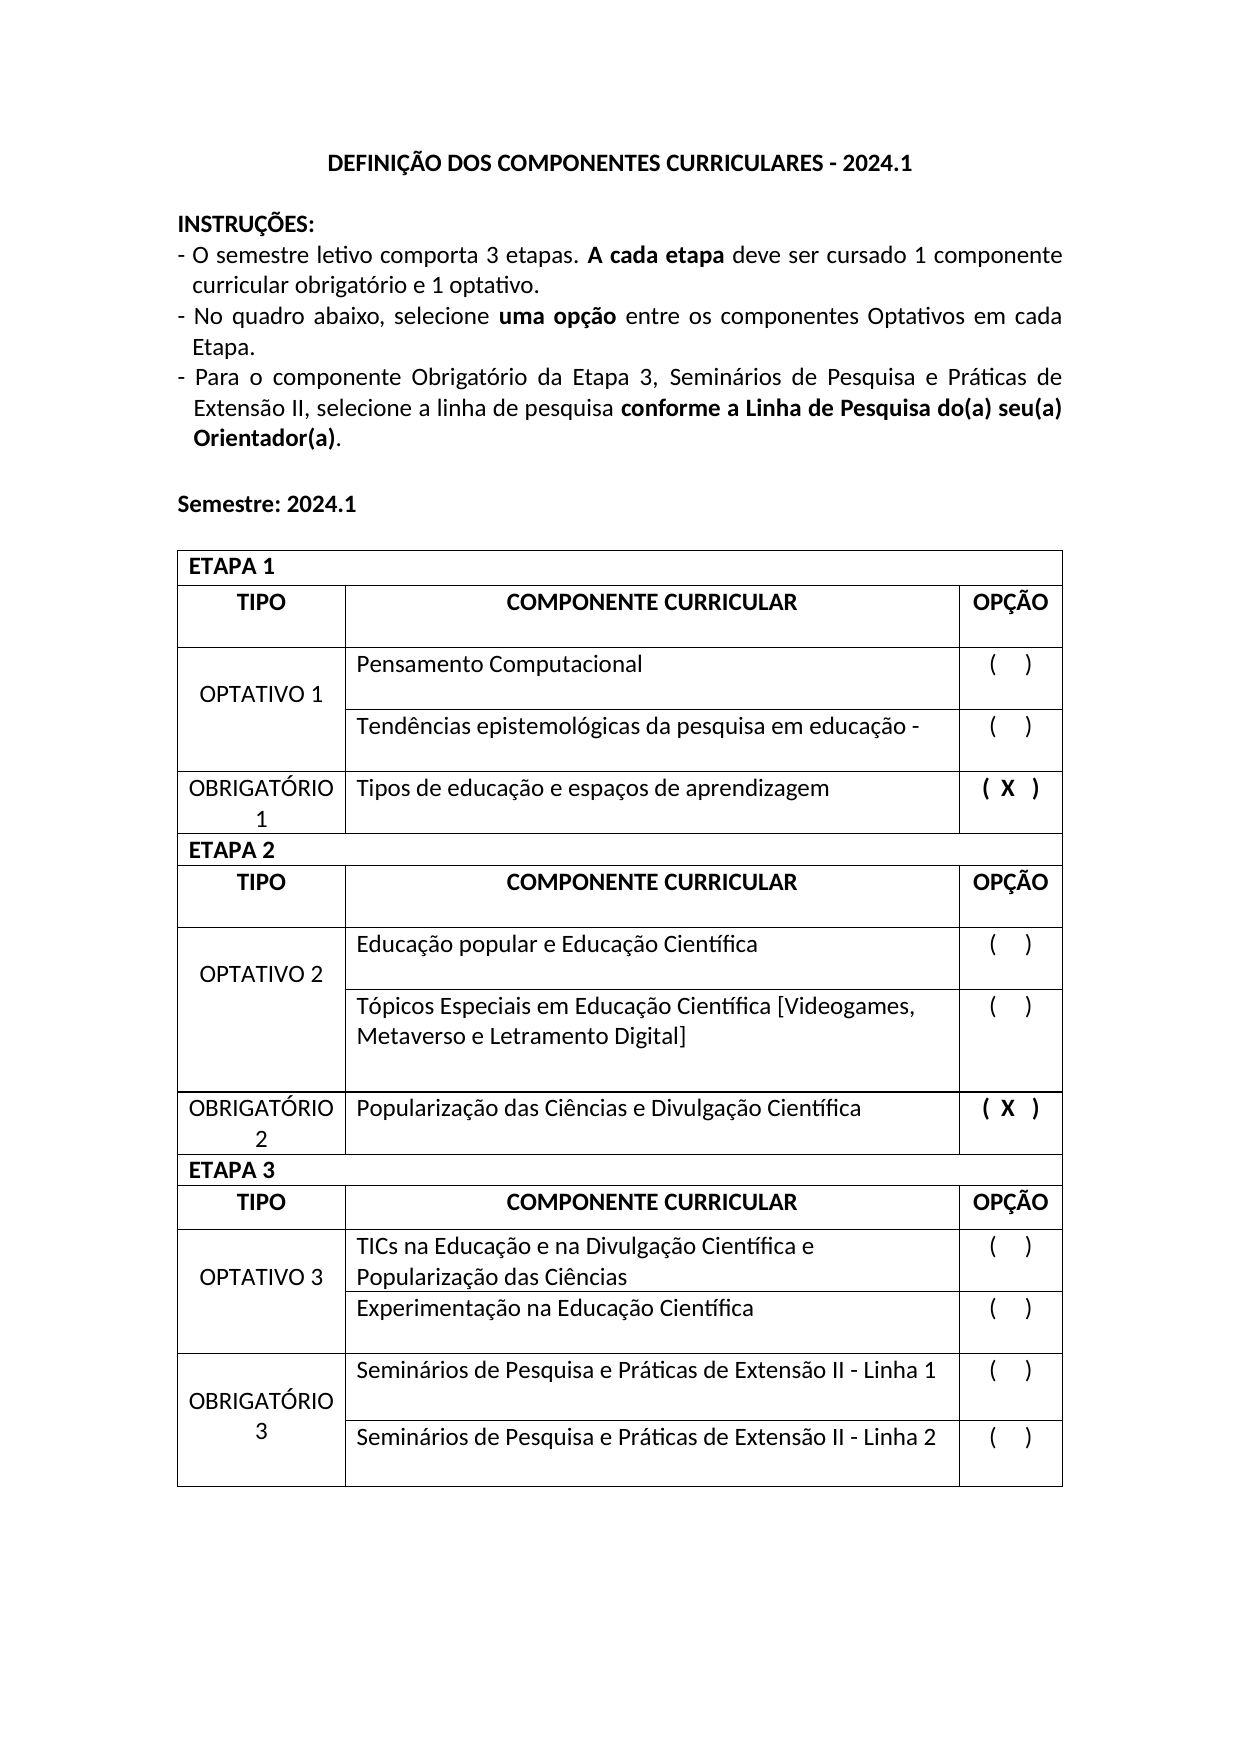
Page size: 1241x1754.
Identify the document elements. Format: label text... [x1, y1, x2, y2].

table_cell OPÇÃO [960, 866, 1062, 927]
table_cell Popularização das Ciências e Divulgação Científica [346, 1093, 959, 1153]
table_cell OBRIGATÓRIO 3 [178, 1354, 345, 1486]
table_cell ( ) [960, 990, 1062, 1091]
text - Para o componente Obrigatório da Etapa 3, Seminários de Pesquisa e Práticas de Extensão II, selecione a linha de pesquisa conforme a Linha de Pesquisa do(a) seu(a) Orientador(a). [177, 361, 1063, 453]
table_cell ( ) [960, 710, 1062, 771]
table_cell Tópicos Especiais em Educação Científica [Videogames, Metaverso e Letramento Digital] [346, 990, 959, 1091]
text INSTRUÇÕES: [177, 209, 1063, 239]
table_cell ETAPA 3 [178, 1155, 1062, 1185]
table_cell TIPO [178, 1186, 345, 1229]
table_cell ( ) [960, 928, 1062, 989]
table_cell Seminários de Pesquisa e Práticas de Extensão II - Linha 1 [346, 1354, 959, 1420]
table_cell Tendências epistemológicas da pesquisa em educação - [346, 710, 959, 771]
table_cell Tipos de educação e espaços de aprendizagem [346, 772, 959, 833]
table_cell ( X ) [960, 772, 1062, 833]
table_cell OPTATIVO 2 [178, 928, 345, 1091]
table_cell ( ) [960, 1354, 1062, 1420]
table_cell Pensamento Computacional [346, 648, 959, 709]
text Semestre: 2024.1 [177, 488, 1063, 519]
table_cell ( ) [960, 648, 1062, 709]
table_cell ( X ) [960, 1093, 1062, 1153]
table_cell Experimentação na Educação Científica [346, 1292, 959, 1353]
table_cell Seminários de Pesquisa e Práticas de Extensão II - Linha 2 [346, 1421, 959, 1486]
table_cell TICs na Educação e na Divulgação Científica e Popularização das Ciências [346, 1230, 959, 1291]
table_cell ( ) [960, 1421, 1062, 1486]
table_cell OPTATIVO 1 [178, 648, 345, 771]
table_cell COMPONENTE CURRICULAR [346, 586, 959, 647]
table_cell OPTATIVO 3 [178, 1230, 345, 1353]
table_cell OPÇÃO [960, 1186, 1062, 1229]
table_header ETAPA 1 [178, 551, 1062, 585]
text - O semestre letivo comporta 3 etapas. A cada etapa deve ser cursado 1 componente curricular obrigatório e 1 optativo. [177, 239, 1063, 300]
table_cell OPÇÃO [960, 586, 1062, 647]
table_cell TIPO [178, 586, 345, 647]
table_cell TIPO [178, 866, 345, 927]
table_cell ( ) [960, 1292, 1062, 1353]
table_cell ( ) [960, 1230, 1062, 1291]
table_cell Educação popular e Educação Científica [346, 928, 959, 989]
table_cell OBRIGATÓRIO 2 [178, 1093, 345, 1153]
text - No quadro abaixo, selecione uma opção entre os componentes Optativos em cada Etapa. [177, 300, 1063, 361]
text DEFINIÇÃO DOS COMPONENTES CURRICULARES - 2024.1 [177, 148, 1063, 178]
table_cell ETAPA 2 [178, 834, 1062, 865]
table_cell OBRIGATÓRIO 1 [178, 772, 345, 833]
table_cell COMPONENTE CURRICULAR [346, 866, 959, 927]
table_cell COMPONENTE CURRICULAR [346, 1186, 959, 1229]
